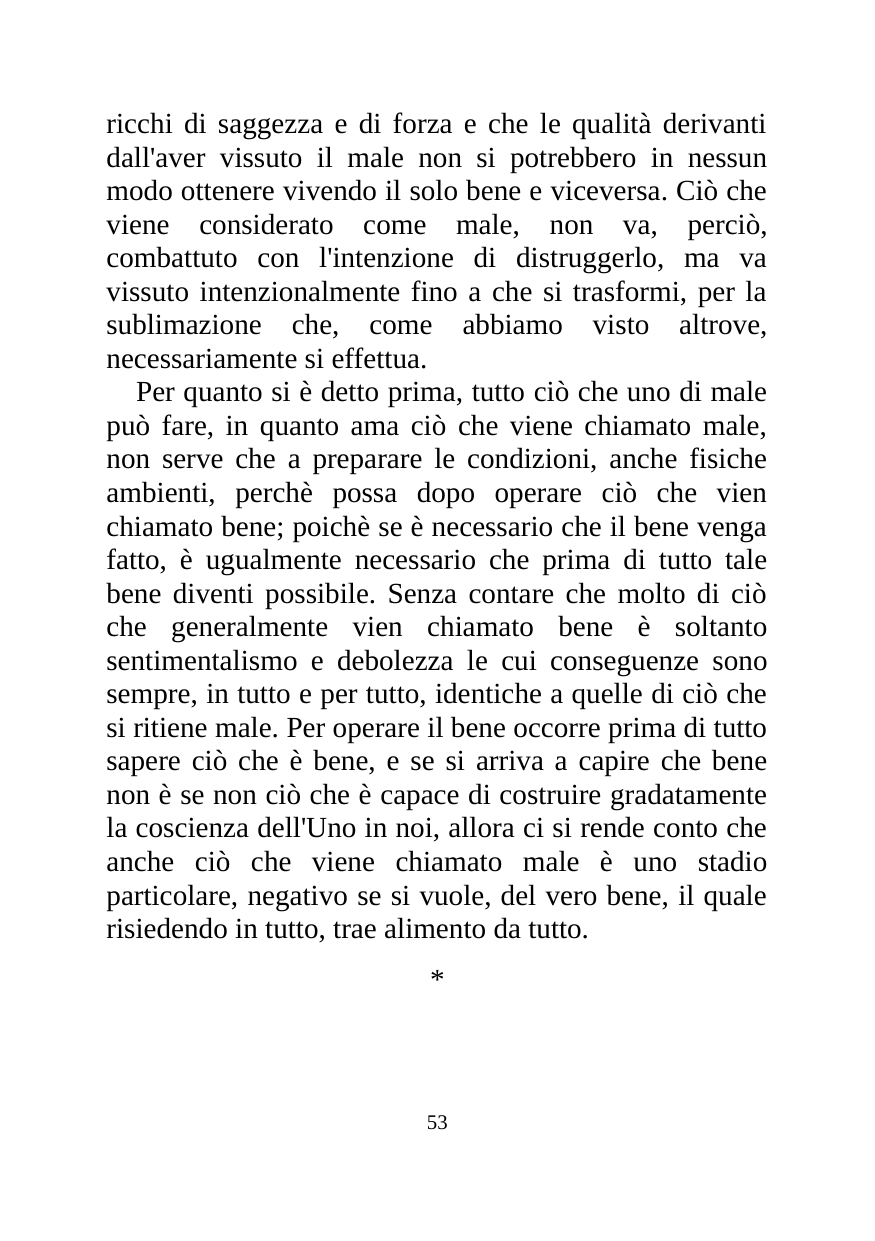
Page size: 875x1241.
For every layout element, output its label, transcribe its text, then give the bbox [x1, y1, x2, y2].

text Per quanto si è detto prima, tutto ciò che uno di male può fare, in quanto ama ciò che viene chiamato male, non serve che a preparare le condizioni, anche fisiche ambienti, perchè possa dopo operare ciò che vien chiamato bene; poichè se è necessario che il bene venga fatto, è ugualmente necessario che prima di tutto tale bene diventi possibile. Senza contare che molto di ciò che generalmente vien chiamato bene è soltanto sentimentalismo e debolezza le cui conseguenze sono sempre, in tutto e per tutto, identiche a quelle di ciò che si ritiene male. Per operare il bene occorre prima di tutto sapere ciò che è bene, e se si arriva a capire che bene non è se non ciò che è capace di costruire gradatamente la coscienza dell'Uno in noi, allora ci si rende conto che anche ciò che viene chiamato male è uno stadio particolare, negativo se si vuole, del vero bene, il quale risiedendo in tutto, trae alimento da tutto. [106, 374, 768, 945]
text * [106, 962, 768, 996]
text ricchi di saggezza e di forza e che le qualità derivanti dall'aver vissuto il male non si potrebbero in nessun modo ottenere vivendo il solo bene e viceversa. Ciò che viene considerato come male, non va, perciò, combattuto con l'intenzione di distruggerlo, ma va vissuto intenzionalmente fino a che si trasformi, per la sublimazione che, come abbiamo visto altrove, necessariamente si effettua. [106, 106, 768, 374]
